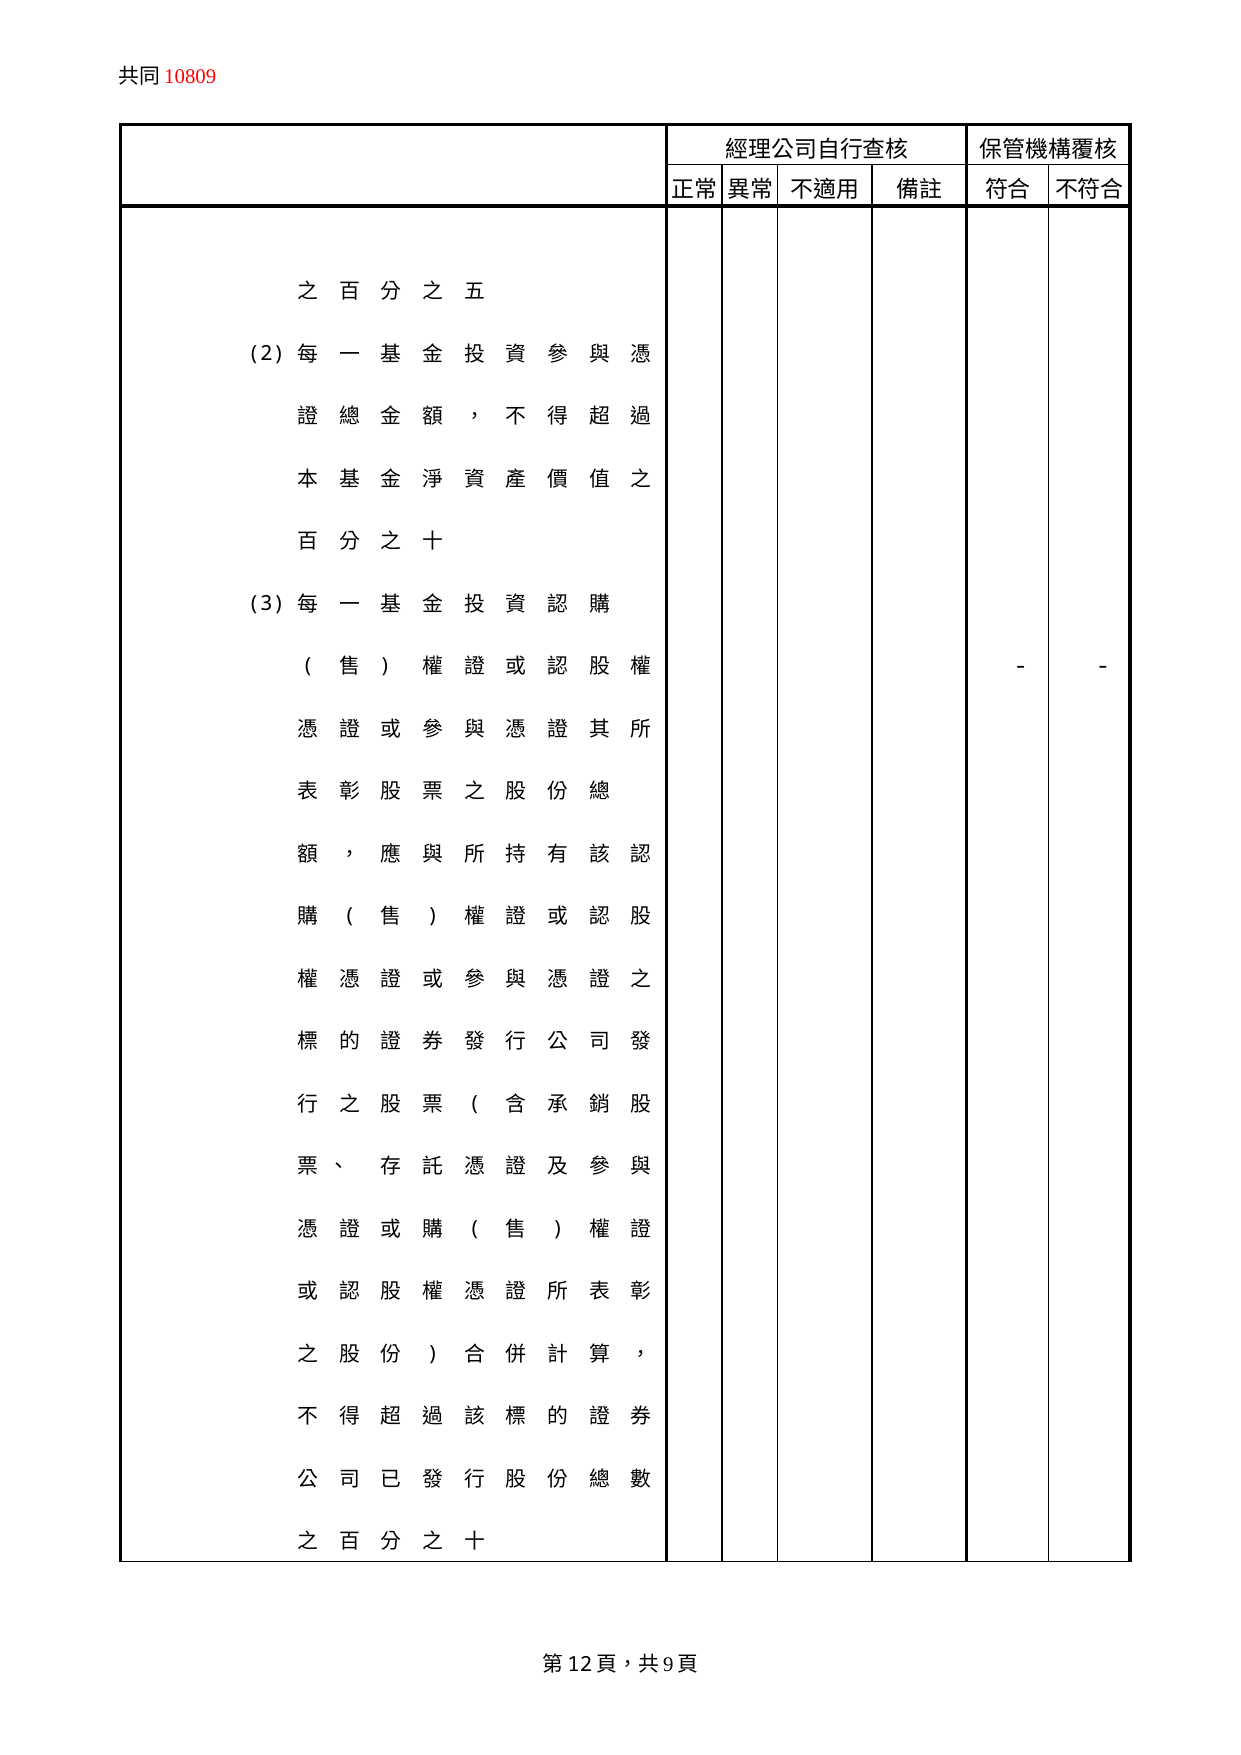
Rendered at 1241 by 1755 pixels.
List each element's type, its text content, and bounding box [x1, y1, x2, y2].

table_cell 異常 [723, 165, 777, 204]
table_cell 符合 [968, 165, 1048, 204]
table_cell 備註 [873, 165, 965, 204]
table_cell [723, 208, 777, 1561]
table_cell 不適用 [778, 165, 871, 204]
table_cell 正常 [668, 165, 721, 204]
table_header [122, 126, 665, 204]
table_cell [873, 208, 965, 1561]
table_cell 不符合 [1049, 165, 1128, 204]
table_header 保管機構覆核 [968, 126, 1128, 164]
table_cell - [968, 208, 1048, 1561]
table_header 經理公司自行查核 [668, 126, 965, 164]
table_cell [778, 208, 871, 1561]
table_cell [668, 208, 721, 1561]
table_cell - [1049, 208, 1128, 1561]
table_cell 4.證券投資信託事業運用證券投資信託基金資產投資認購(售)權證或認股權憑證或參與憑證，應符合下列規定： (1)每一基金投資認購(售) 權證或認股權憑證總金額，不得超過本基金淨資產價值之百分之五 (2)每一基金投資參與憑證總金額，不得超過本基金淨資產價值之百分之十 (3)每一基金投資認購(售) 權證或認股權憑證或參與憑證其所表彰股票之股份總額，應與所持有該認購(售)權證或認股權憑證或參與憑證之標的證券發行公司發行之股票(含承銷股票、存託憑證及參與憑證或購(售)權證或認股權憑證所表彰之股份)合併計算，不得超過該標的證券公司已發行股份總數之百分之十 (4)所經理之全部基金投資認購(售)權證或認股權憑證或參與憑證其所表彰股票之股份總額，應與所持有該認購(售)權證或認股權憑證或參與憑證之標的證券公司發行之股票(含承銷股票、存託憑證及參與憑證或認購(售)權證或認股權憑證所表彰之股份)合併計算，不得超過該標的證券公司已發行股份總數之百分之十。惟認購權證、認股權憑證與認售權證之股份總額得相互沖抵(Netting)，以合併計算得投資之比率上限 (5)參與憑證所連結標的以單一股票為限 (6)參與憑證發行人之長期債務信用評等是否符合規定 [122, 208, 665, 1561]
